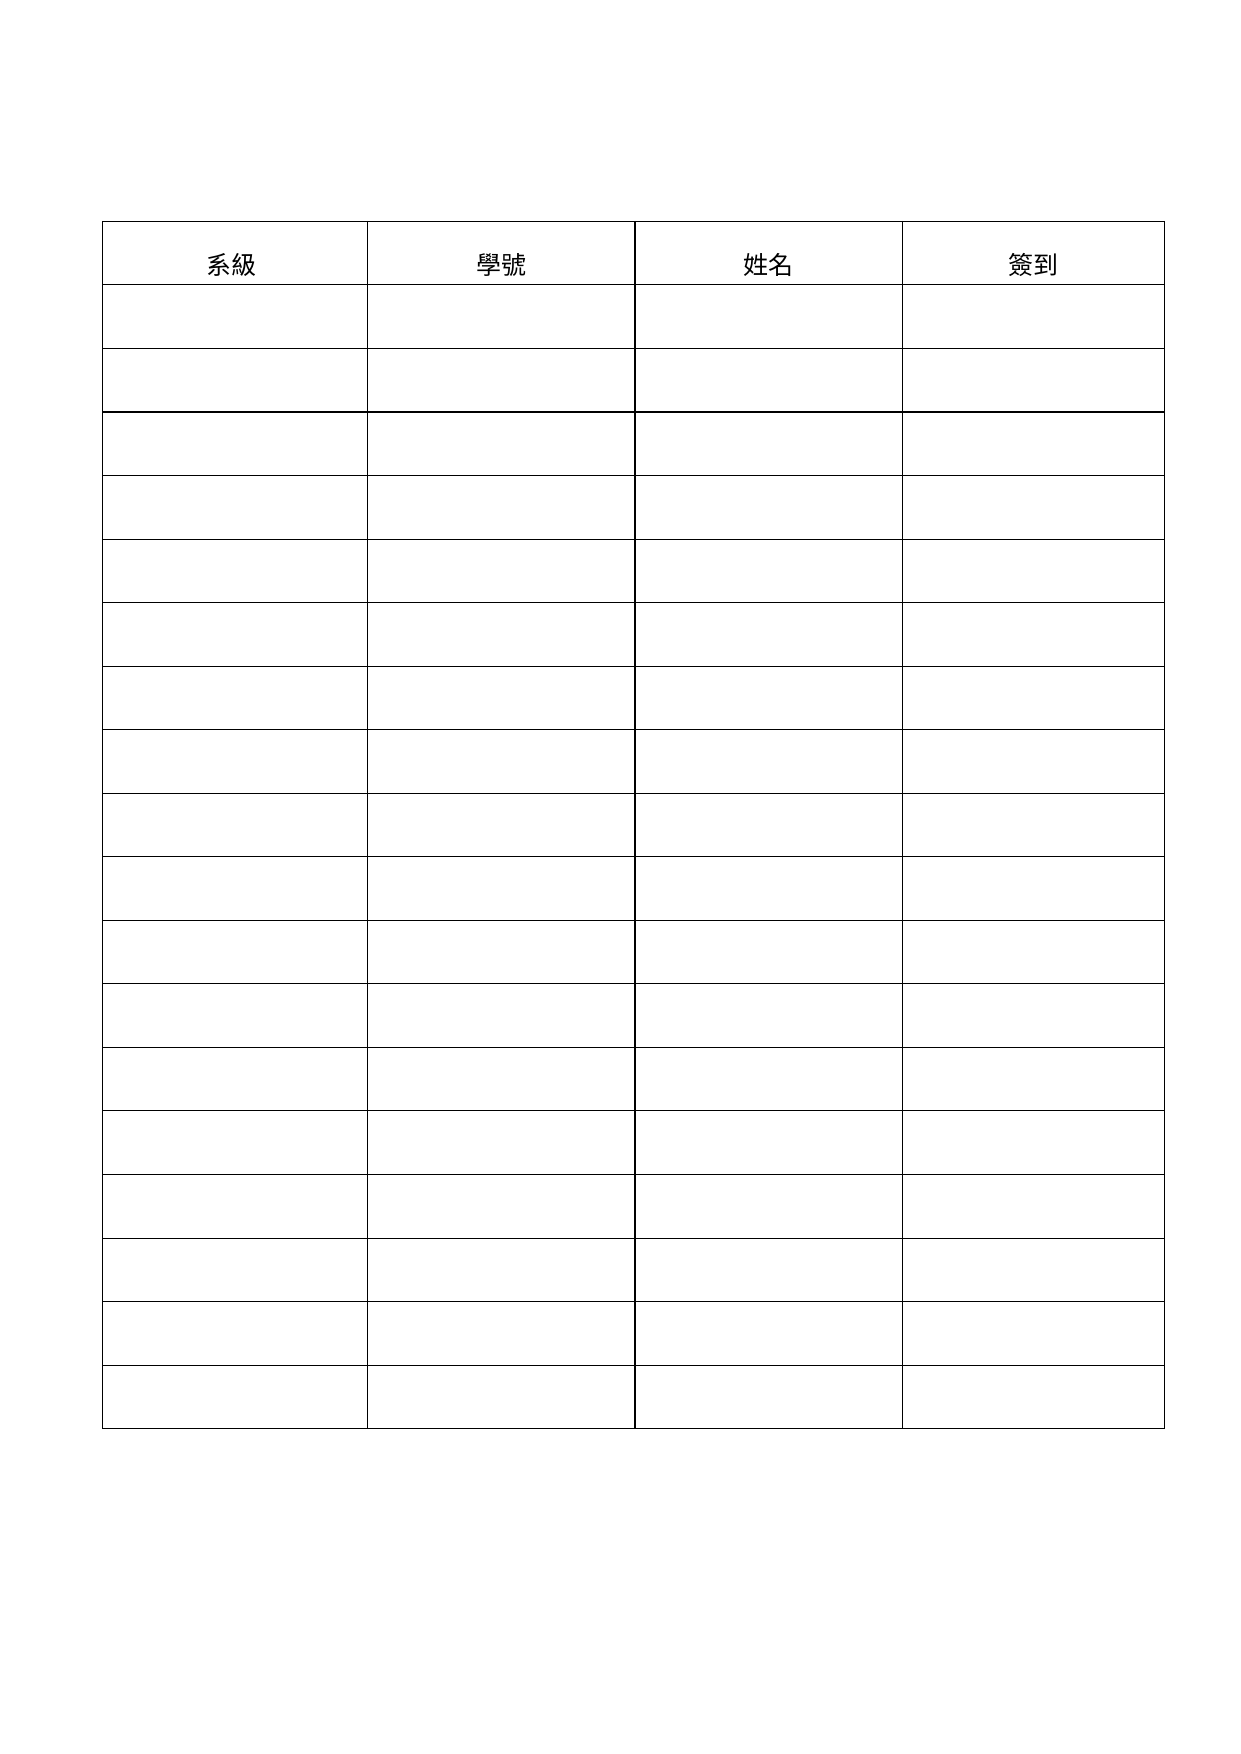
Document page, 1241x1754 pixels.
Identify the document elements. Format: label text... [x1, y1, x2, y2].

table_cell [636, 476, 902, 538]
table_cell [368, 476, 634, 538]
table_header 系級 [103, 222, 367, 284]
table_cell [636, 285, 902, 348]
table_cell [368, 667, 634, 729]
table_cell [368, 1175, 634, 1237]
table_cell [903, 285, 1164, 348]
table_cell [636, 1111, 902, 1174]
table_cell [636, 921, 902, 983]
table_cell [636, 1175, 902, 1237]
table_cell [903, 857, 1164, 920]
table_cell [103, 730, 367, 793]
table_cell [368, 730, 634, 793]
table_cell [636, 413, 902, 475]
table_cell [368, 285, 634, 348]
table_cell [636, 603, 902, 666]
table_cell [103, 667, 367, 729]
table_cell [103, 413, 367, 475]
table_cell [103, 1366, 367, 1428]
table_cell [636, 1239, 902, 1301]
table_cell [636, 667, 902, 729]
table_header 學號 [368, 222, 634, 284]
table_cell [636, 794, 902, 856]
table_cell [368, 1302, 634, 1364]
table_cell [636, 349, 902, 411]
table_cell [103, 1111, 367, 1174]
table_cell [903, 984, 1164, 1047]
table_cell [903, 349, 1164, 411]
table_header 姓名 [636, 222, 902, 284]
table_cell [103, 603, 367, 666]
table_cell [368, 540, 634, 602]
table_cell [903, 1366, 1164, 1428]
table_cell [636, 1048, 902, 1110]
table_cell [636, 1302, 902, 1364]
table_cell [368, 349, 634, 411]
table_cell [368, 921, 634, 983]
table_cell [368, 1366, 634, 1428]
table_cell [636, 857, 902, 920]
table_cell [103, 794, 367, 856]
table_cell [103, 1239, 367, 1301]
table_cell [636, 540, 902, 602]
table_cell [903, 1302, 1164, 1364]
table_cell [368, 1111, 634, 1174]
table_cell [368, 1048, 634, 1110]
table_cell [368, 1239, 634, 1301]
table_cell [103, 349, 367, 411]
table_cell [368, 794, 634, 856]
table_cell [903, 413, 1164, 475]
table_cell [103, 1048, 367, 1110]
table_cell [903, 921, 1164, 983]
table_cell [903, 1175, 1164, 1237]
table_cell [636, 984, 902, 1047]
table_cell [903, 667, 1164, 729]
table_cell [368, 857, 634, 920]
table_cell [903, 1048, 1164, 1110]
table_cell [636, 730, 902, 793]
table_cell [903, 1239, 1164, 1301]
table_cell [103, 921, 367, 983]
table_cell [903, 603, 1164, 666]
table_cell [903, 730, 1164, 793]
table_cell [903, 794, 1164, 856]
table_cell [368, 603, 634, 666]
table_cell [103, 285, 367, 348]
table_cell [368, 984, 634, 1047]
table_cell [903, 476, 1164, 538]
table_cell [368, 413, 634, 475]
table_cell [636, 1366, 902, 1428]
table_cell [903, 540, 1164, 602]
table_cell [903, 1111, 1164, 1174]
table_cell [103, 476, 367, 538]
table_cell [103, 1302, 367, 1364]
table_header 簽到 [903, 222, 1164, 284]
table_cell [103, 984, 367, 1047]
table_cell [103, 857, 367, 920]
table_cell [103, 540, 367, 602]
table_cell [103, 1175, 367, 1237]
